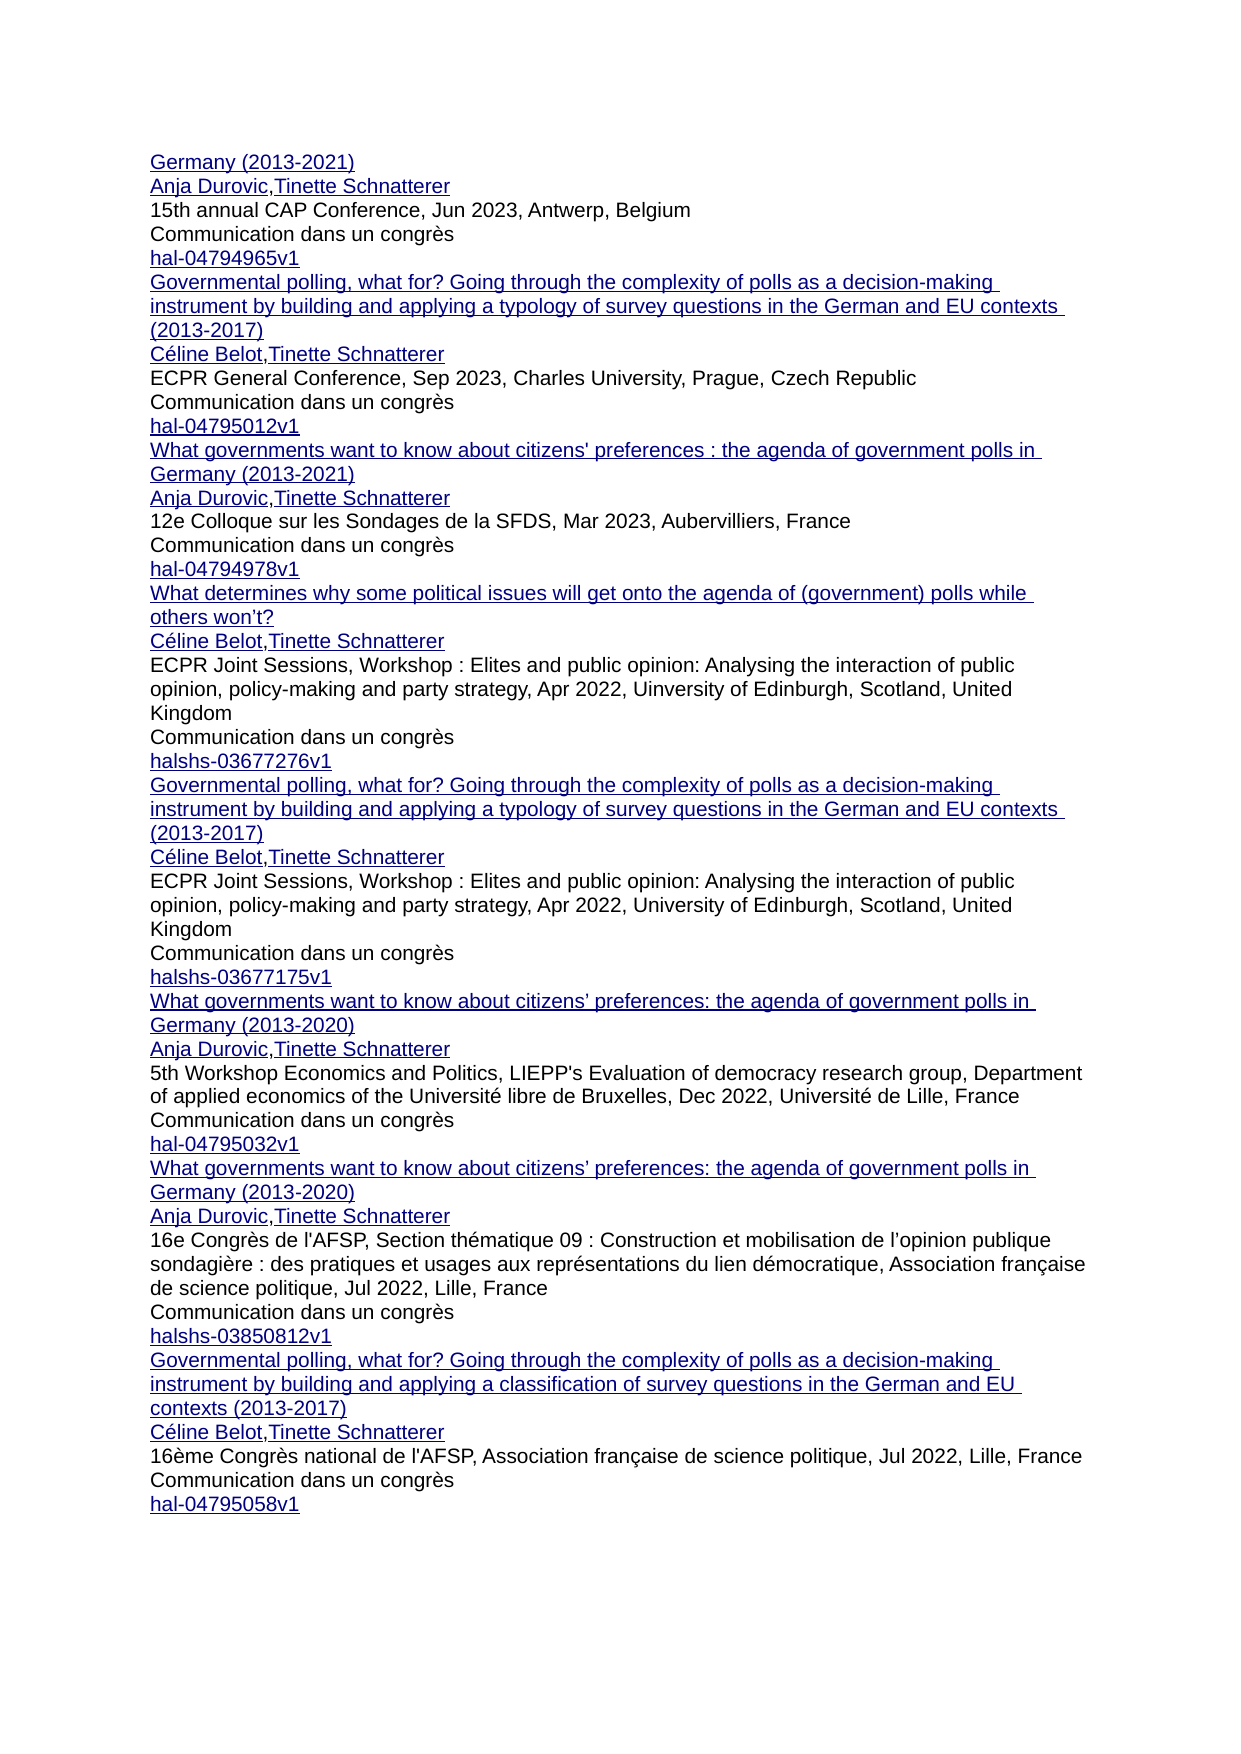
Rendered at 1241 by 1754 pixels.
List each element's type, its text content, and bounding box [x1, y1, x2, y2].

table_cell What determines why some political issues will get onto the agenda of (government) polls while others won’t? Céline Belot,Tinette Schnatterer ECPR Joint Sessions, Workshop : Elites and public opinion: Analysing the interaction of public opinion, policy-making and party strategy, Apr 2022, Uinversity of Edinburgh, Scotland, United Kingdom Communication dans un congrès halshs-03677276v1 [150, 581, 1090, 773]
table_cell Governmental polling, what for? Going through the complexity of polls as a decision-making instrument by building and applying a typology of survey questions in the German and EU contexts (2013-2017) Céline Belot,Tinette Schnatterer ECPR Joint Sessions, Workshop : Elites and public opinion: Analysing the interaction of public opinion, policy-making and party strategy, Apr 2022, University of Edinburgh, Scotland, United Kingdom Communication dans un congrès halshs-03677175v1 [150, 773, 1090, 988]
table_cell What governments want to know about citizens’ preferences: the agenda of government polls in Germany (2013‑2020) Anja Durovic,Tinette Schnatterer 16e Congrès de l'AFSP, Section thématique 09 : Construction et mobilisation de l’opinion publique sondagière : des pratiques et usages aux représentations du lien démocratique, Association française de science politique, Jul 2022, Lille, France Communication dans un congrès halshs-03850812v1 [150, 1156, 1090, 1348]
table_cell What governments want to know about citizens' preferences : the agenda of government polls in Germany (2013-2021) Anja Durovic,Tinette Schnatterer 15th annual CAP Conference, Jun 2023, Antwerp, Belgium Communication dans un congrès hal-04794965v1 [150, 150, 1090, 270]
table_cell What governments want to know about citizens' preferences : the agenda of government polls in Germany (2013-2021) Anja Durovic,Tinette Schnatterer 12e Colloque sur les Sondages de la SFDS, Mar 2023, Aubervilliers, France Communication dans un congrès hal-04794978v1 [150, 438, 1090, 581]
table_cell Governmental polling, what for? Going through the complexity of polls as a decision-making instrument by building and applying a typology of survey questions in the German and EU contexts (2013-2017) Céline Belot,Tinette Schnatterer ECPR General Conference, Sep 2023, Charles University, Prague, Czech Republic Communication dans un congrès hal-04795012v1 [150, 270, 1090, 437]
table_cell Governmental polling, what for? Going through the complexity of polls as a decision-making instrument by building and applying a classification of survey questions in the German and EU contexts (2013-2017) Céline Belot,Tinette Schnatterer 16ème Congrès national de l'AFSP, Association française de science politique, Jul 2022, Lille, France Communication dans un congrès hal-04795058v1 [150, 1348, 1090, 1516]
table_cell What governments want to know about citizens’ preferences: the agenda of government polls in Germany (2013-2020) Anja Durovic,Tinette Schnatterer 5th Workshop Economics and Politics, LIEPP's Evaluation of democracy research group, Department of applied economics of the Université libre de Bruxelles, Dec 2022, Université de Lille, France Communication dans un congrès hal-04795032v1 [150, 989, 1090, 1156]
